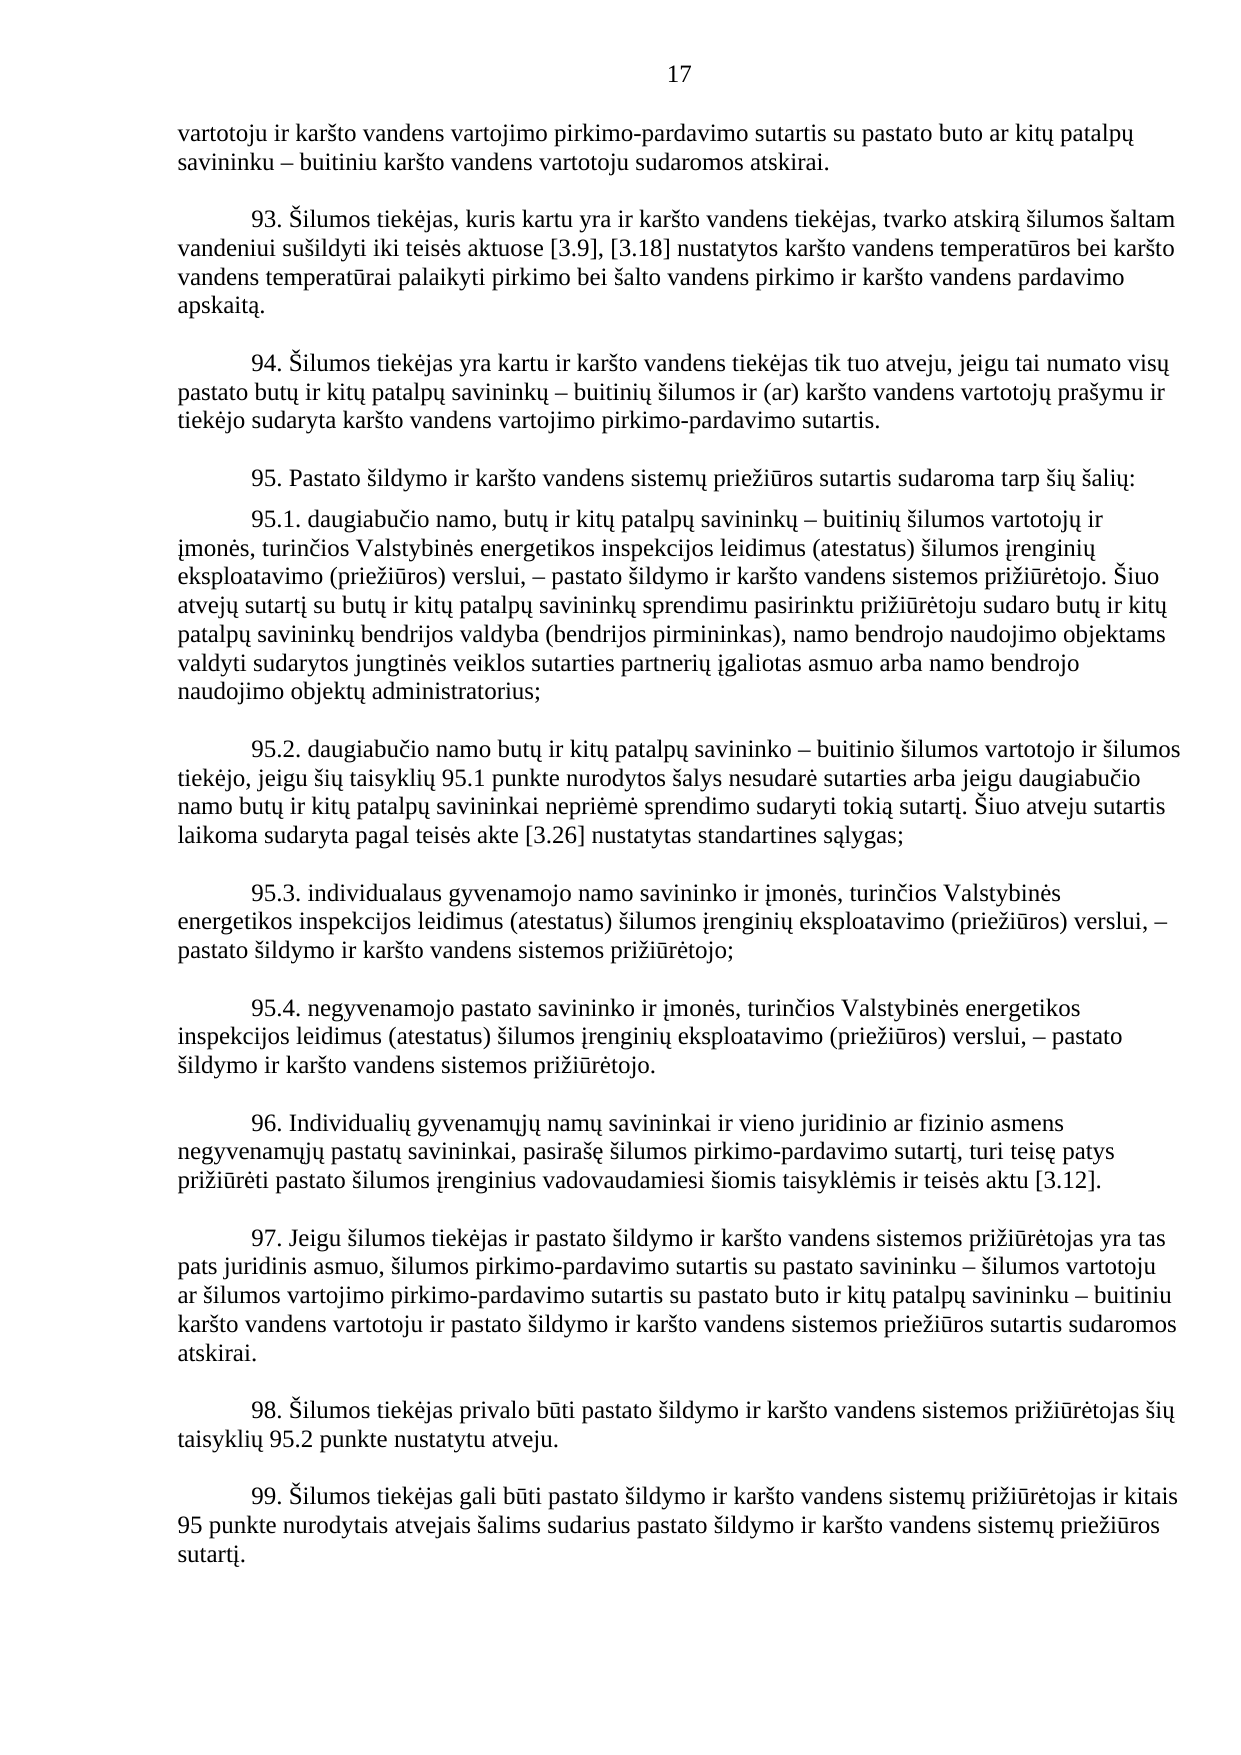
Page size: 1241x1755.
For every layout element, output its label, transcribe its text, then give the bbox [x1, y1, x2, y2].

text 96. Individualių gyvenamųjų namų savininkai ir vieno juridinio ar fizinio asmens negyvenamųjų pastatų savininkai, pasirašę šilumos pirkimo-pardavimo sutartį, turi teisę patys prižiūrėti pastato šilumos įrenginius vadovaudamiesi šiomis taisyklėmis ir teisės aktu [3.12]. [177, 1108, 1181, 1194]
text 99. Šilumos tiekėjas gali būti pastato šildymo ir karšto vandens sistemų prižiūrėtojas ir kitais 95 punkte nurodytais atvejais šalims sudarius pastato šildymo ir karšto vandens sistemų priežiūros sutartį. [177, 1481, 1181, 1568]
text 94. Šilumos tiekėjas yra kartu ir karšto vandens tiekėjas tik tuo atveju, jeigu tai numato visų pastato butų ir kitų patalpų savininkų – buitinių šilumos ir (ar) karšto vandens vartotojų prašymu ir tiekėjo sudaryta karšto vandens vartojimo pirkimo-pardavimo sutartis. [177, 348, 1181, 434]
text 98. Šilumos tiekėjas privalo būti pastato šildymo ir karšto vandens sistemos prižiūrėtojas šių taisyklių 95.2 punkte nustatytu atveju. [177, 1395, 1181, 1453]
text vartotoju ir karšto vandens vartojimo pirkimo-pardavimo sutartis su pastato buto ar kitų patalpų savininku – buitiniu karšto vandens vartotoju sudaromos atskirai. [177, 118, 1181, 176]
text 95. Pastato šildymo ir karšto vandens sistemų priežiūros sutartis sudaroma tarp šių šalių: [177, 463, 1181, 492]
text 95.3. individualaus gyvenamojo namo savininko ir įmonės, turinčios Valstybinės energetikos inspekcijos leidimus (atestatus) šilumos įrenginių eksploatavimo (priežiūros) verslui, – pastato šildymo ir karšto vandens sistemos prižiūrėtojo; [177, 878, 1181, 964]
text 95.2. daugiabučio namo butų ir kitų patalpų savininko – buitinio šilumos vartotojo ir šilumos tiekėjo, jeigu šių taisyklių 95.1 punkte nurodytos šalys nesudarė sutarties arba jeigu daugiabučio namo butų ir kitų patalpų savininkai nepriėmė sprendimo sudaryti tokią sutartį. Šiuo atveju sutartis laikoma sudaryta pagal teisės akte [3.26] nustatytas standartines sąlygas; [177, 734, 1181, 849]
text 95.4. negyvenamojo pastato savininko ir įmonės, turinčios Valstybinės energetikos inspekcijos leidimus (atestatus) šilumos įrenginių eksploatavimo (priežiūros) verslui, – pastato šildymo ir karšto vandens sistemos prižiūrėtojo. [177, 993, 1181, 1079]
text 97. Jeigu šilumos tiekėjas ir pastato šildymo ir karšto vandens sistemos prižiūrėtojas yra tas pats juridinis asmuo, šilumos pirkimo-pardavimo sutartis su pastato savininku – šilumos vartotoju ar šilumos vartojimo pirkimo-pardavimo sutartis su pastato buto ir kitų patalpų savininku – buitiniu karšto vandens vartotoju ir pastato šildymo ir karšto vandens sistemos priežiūros sutartis sudaromos atskirai. [177, 1223, 1181, 1366]
text 95.1. daugiabučio namo, butų ir kitų patalpų savininkų – buitinių šilumos vartotojų ir įmonės, turinčios Valstybinės energetikos inspekcijos leidimus (atestatus) šilumos įrenginių eksploatavimo (priežiūros) verslui, – pastato šildymo ir karšto vandens sistemos prižiūrėtojo. Šiuo atvejų sutartį su butų ir kitų patalpų savininkų sprendimu pasirinktu prižiūrėtoju sudaro butų ir kitų patalpų savininkų bendrijos valdyba (bendrijos pirmininkas), namo bendrojo naudojimo objektams valdyti sudarytos jungtinės veiklos sutarties partnerių įgaliotas asmuo arba namo bendrojo naudojimo objektų administratorius; [177, 504, 1181, 705]
text 93. Šilumos tiekėjas, kuris kartu yra ir karšto vandens tiekėjas, tvarko atskirą šilumos šaltam vandeniui sušildyti iki teisės aktuose [3.9], [3.18] nustatytos karšto vandens temperatūros bei karšto vandens temperatūrai palaikyti pirkimo bei šalto vandens pirkimo ir karšto vandens pardavimo apskaitą. [177, 204, 1181, 319]
